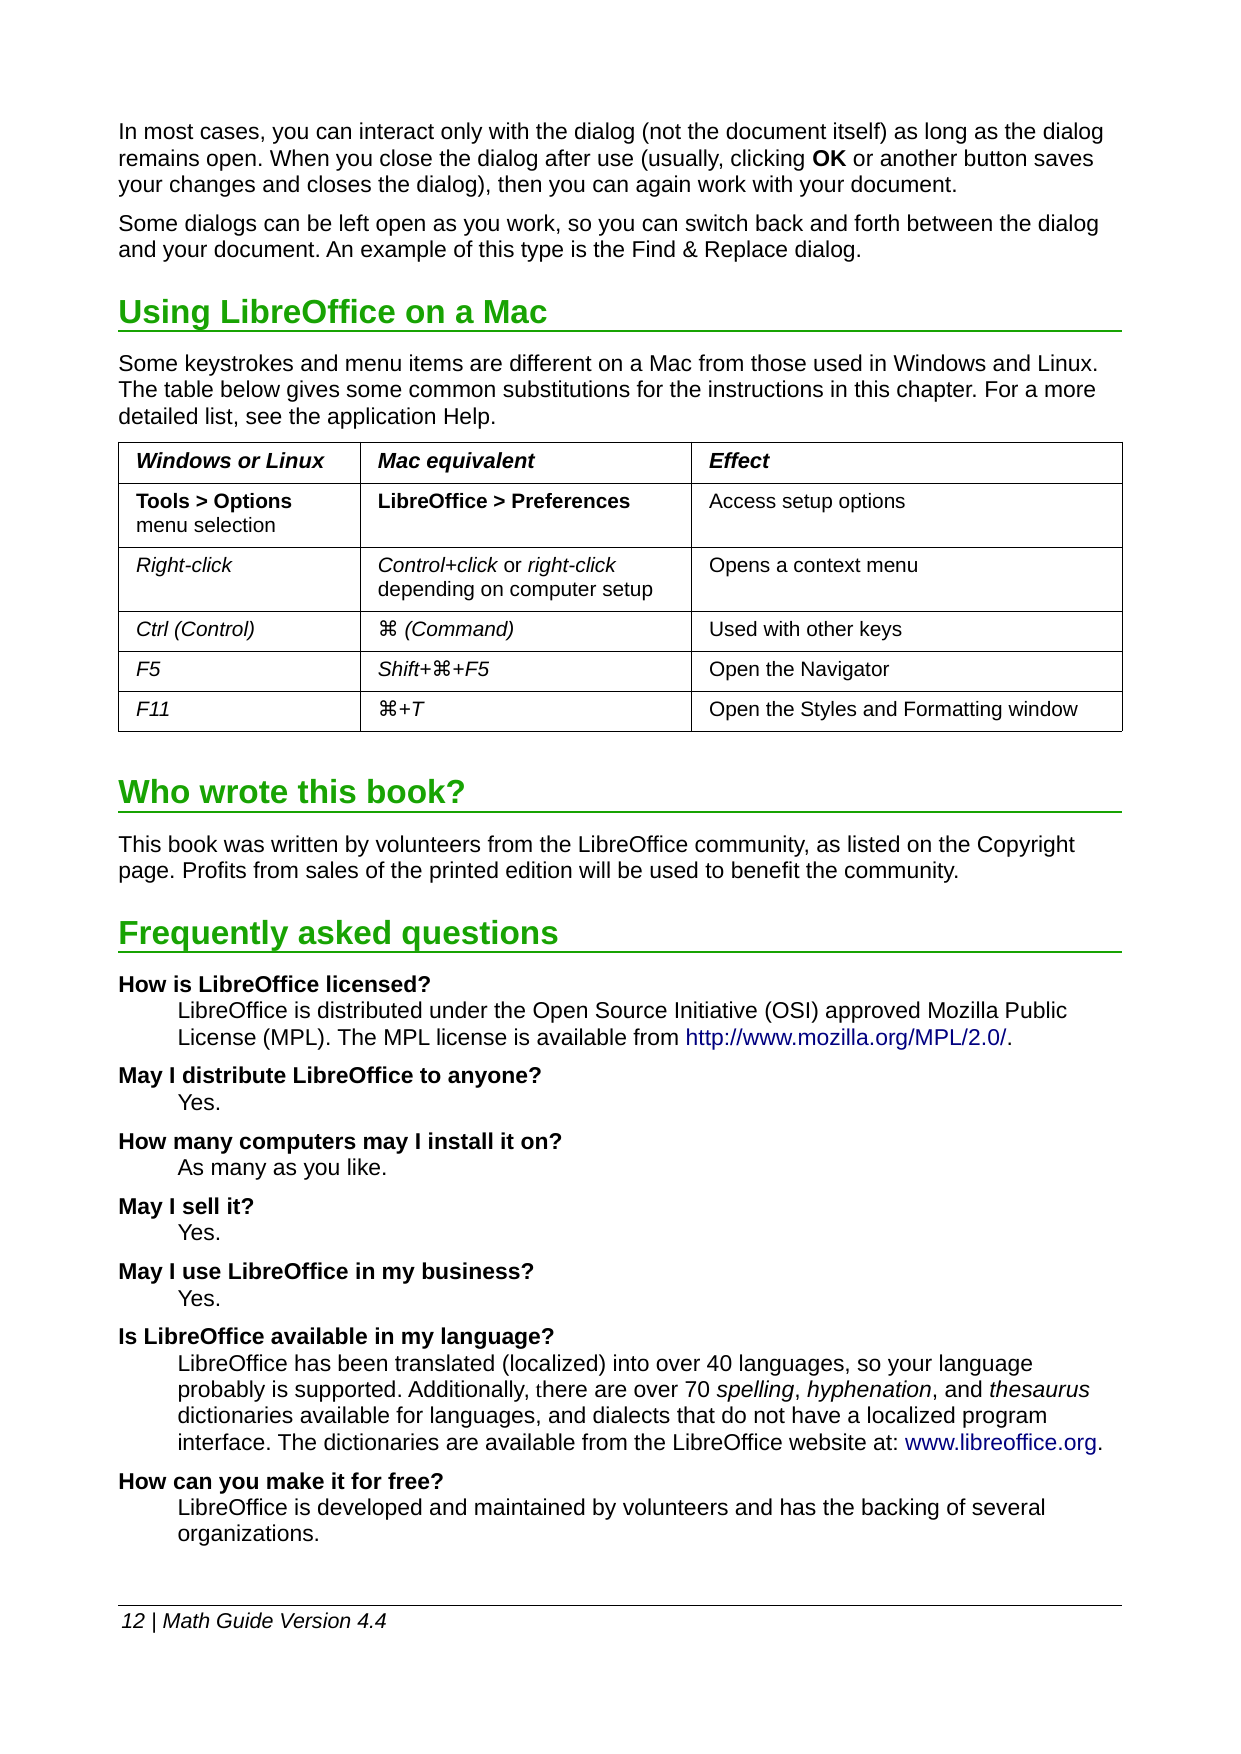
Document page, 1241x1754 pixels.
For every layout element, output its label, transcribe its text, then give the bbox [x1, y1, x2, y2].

table_cell Shift+⌘+F5 [361, 652, 691, 691]
text Some keystrokes and menu items are different on a Mac from those used in Windows and Linux. The table below gives some common substitutions for the instructions in this chapter. For a more detailed list, see the application Help. [118, 350, 1122, 429]
subtitle Frequently asked questions [118, 913, 1122, 951]
table_header Effect [692, 443, 1122, 483]
table_cell F5 [119, 652, 360, 691]
text May I use LibreOffice in my business? [118, 1258, 1122, 1284]
table_cell Open the Navigator [692, 652, 1122, 691]
text How is LibreOffice licensed? [118, 971, 1122, 997]
text Yes. [177, 1219, 1122, 1246]
table_cell Open the Styles and Formatting window [692, 692, 1122, 731]
table_cell ⌘ (Command) [361, 612, 691, 651]
text LibreOffice has been translated (localized) into over 40 languages, so your language probably is supported. Additionally, there are over 70 spelling, hyphenation, and thesaurus dictionaries available for languages, and dialects that do not have a localized program interface. The dictionaries are available from the LibreOffice website at: www.libreoffice.org. [177, 1350, 1122, 1455]
text How can you make it for free? [118, 1468, 1122, 1494]
text In most cases, you can interact only with the dialog (not the document itself) as long as the dialog remains open. When you close the dialog after use (usually, clicking OK or another button saves your changes and closes the dialog), then you can again work with your document. [118, 118, 1122, 197]
table_header Mac equivalent [361, 443, 691, 483]
text This book was written by volunteers from the LibreOffice community, as listed on the Copyright page. Profits from sales of the printed edition will be used to benefit the community. [118, 831, 1122, 883]
text May I distribute LibreOffice to anyone? [118, 1062, 1122, 1089]
table_cell Access setup options [692, 484, 1122, 547]
table_header Windows or Linux [119, 443, 360, 483]
text Yes. [177, 1284, 1122, 1311]
text LibreOffice is distributed under the Open Source Initiative (OSI) approved Mozilla Public License (MPL). The MPL license is available from http://www.mozilla.org/MPL/2.0/. [177, 997, 1122, 1050]
table_cell Used with other keys [692, 612, 1122, 651]
table_cell LibreOffice > Preferences [361, 484, 691, 547]
table_cell Right-click [119, 548, 360, 611]
text LibreOffice is developed and maintained by volunteers and has the backing of several organizations. [177, 1494, 1122, 1547]
text Is LibreOffice available in my language? [118, 1323, 1122, 1350]
subtitle Using LibreOffice on a Mac [118, 292, 1122, 330]
text How many computers may I install it on? [118, 1128, 1122, 1154]
text As many as you like. [177, 1154, 1122, 1180]
table_cell Tools > Options menu selection [119, 484, 360, 547]
table_cell Opens a context menu [692, 548, 1122, 611]
text Yes. [177, 1089, 1122, 1115]
table_cell Control+click or right-click depending on computer setup [361, 548, 691, 611]
table_cell F11 [119, 692, 360, 731]
subtitle Who wrote this book? [118, 772, 1122, 811]
text Some dialogs can be left open as you work, so you can switch back and forth between the dialog and your document. An example of this type is the Find & Replace dialog. [118, 210, 1122, 262]
table_cell Ctrl (Control) [119, 612, 360, 651]
text May I sell it? [118, 1193, 1122, 1219]
table_cell ⌘+T [361, 692, 691, 731]
